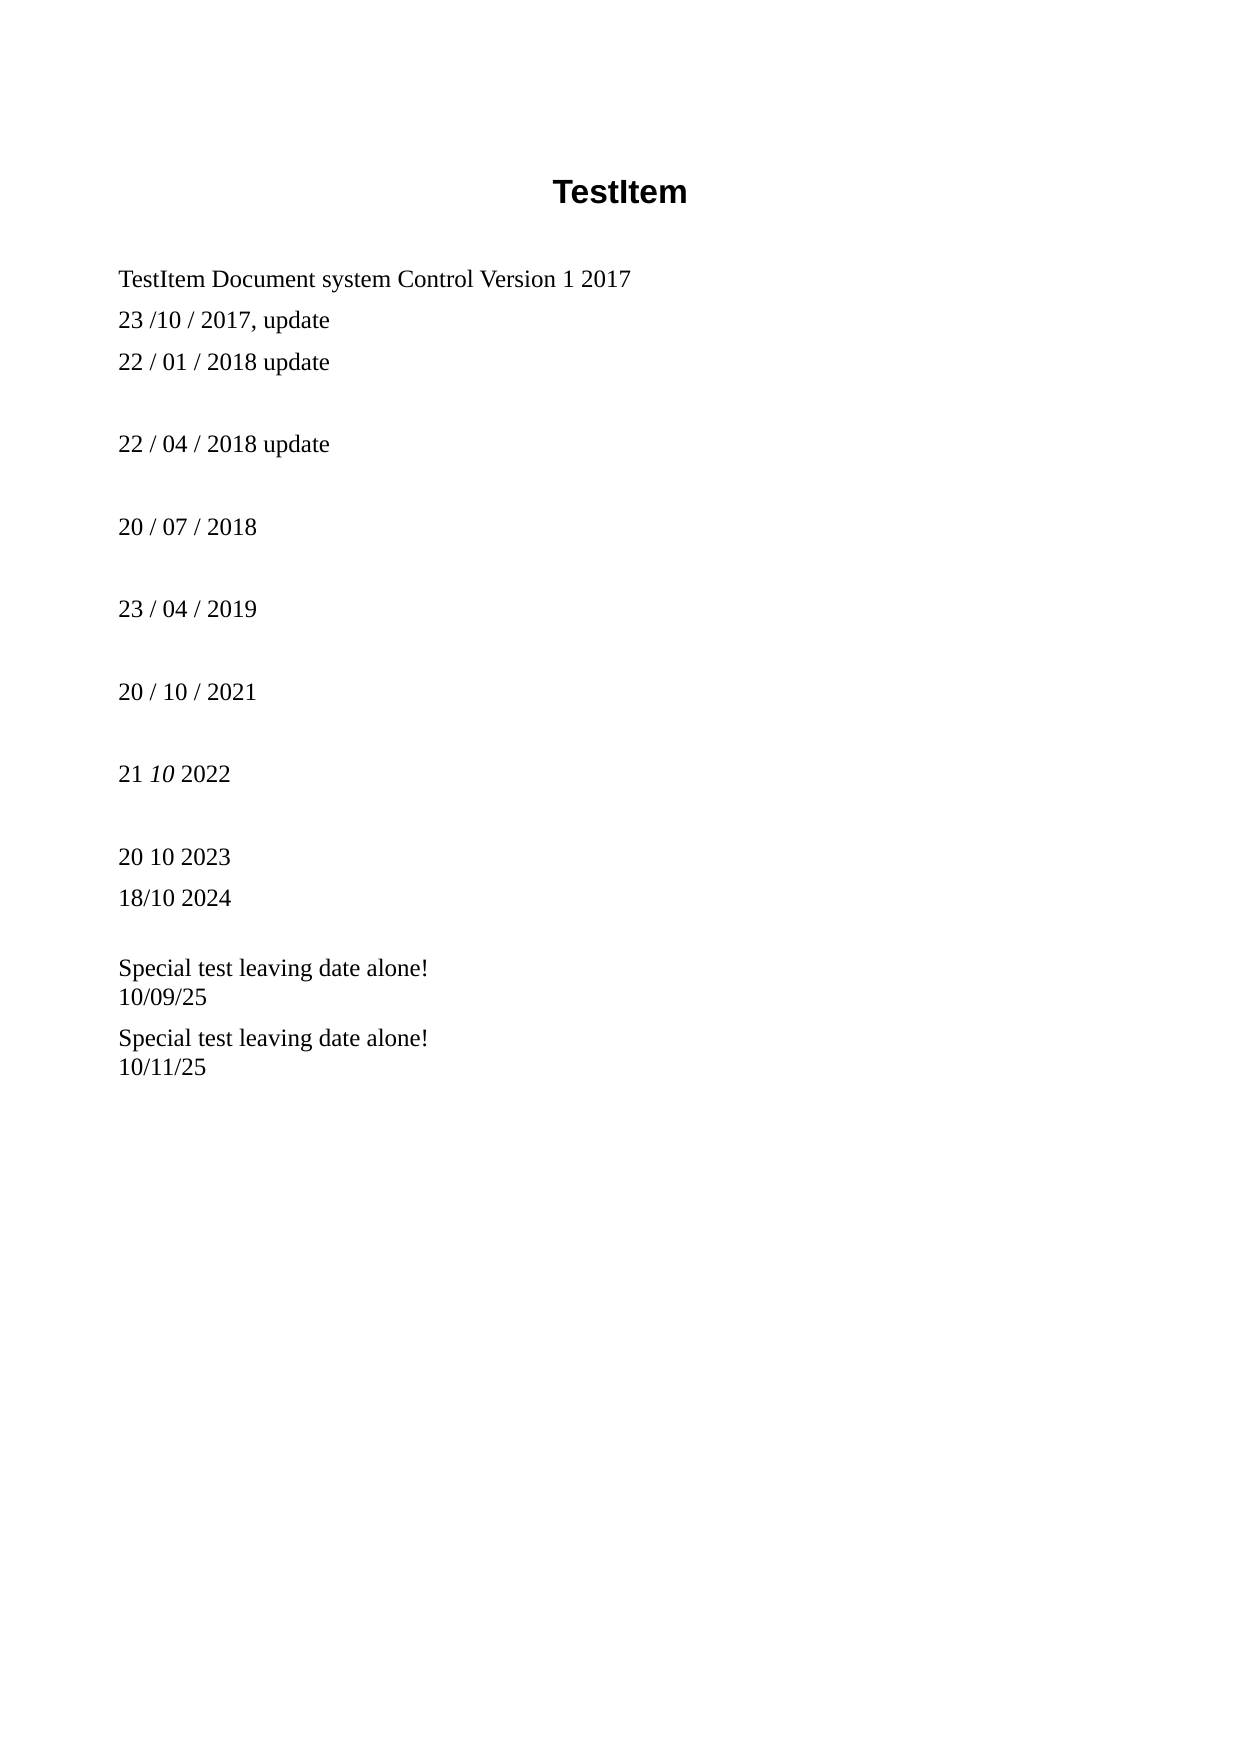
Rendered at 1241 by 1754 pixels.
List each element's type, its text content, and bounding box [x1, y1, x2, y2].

text Special test leaving date alone! 10/11/25 [118, 1023, 1122, 1081]
subtitle TestItem [118, 172, 1122, 211]
text Special test leaving date alone! 10/09/25 [118, 953, 1122, 1011]
text 18/10 2024 [118, 883, 1122, 941]
text 23 / 04 / 2019 [118, 594, 1122, 623]
text 21 10 2022 [118, 759, 1122, 788]
text 23 /10 / 2017, update [118, 306, 1122, 334]
text 20 / 07 / 2018 [118, 512, 1122, 541]
text 20 10 2023 [118, 842, 1122, 871]
text 22 / 01 / 2018 update [118, 347, 1122, 376]
text 22 / 04 / 2018 update [118, 429, 1122, 458]
text TestItem Document system Control Version 1 2017 [118, 264, 1122, 293]
text 20 / 10 / 2021 [118, 677, 1122, 706]
